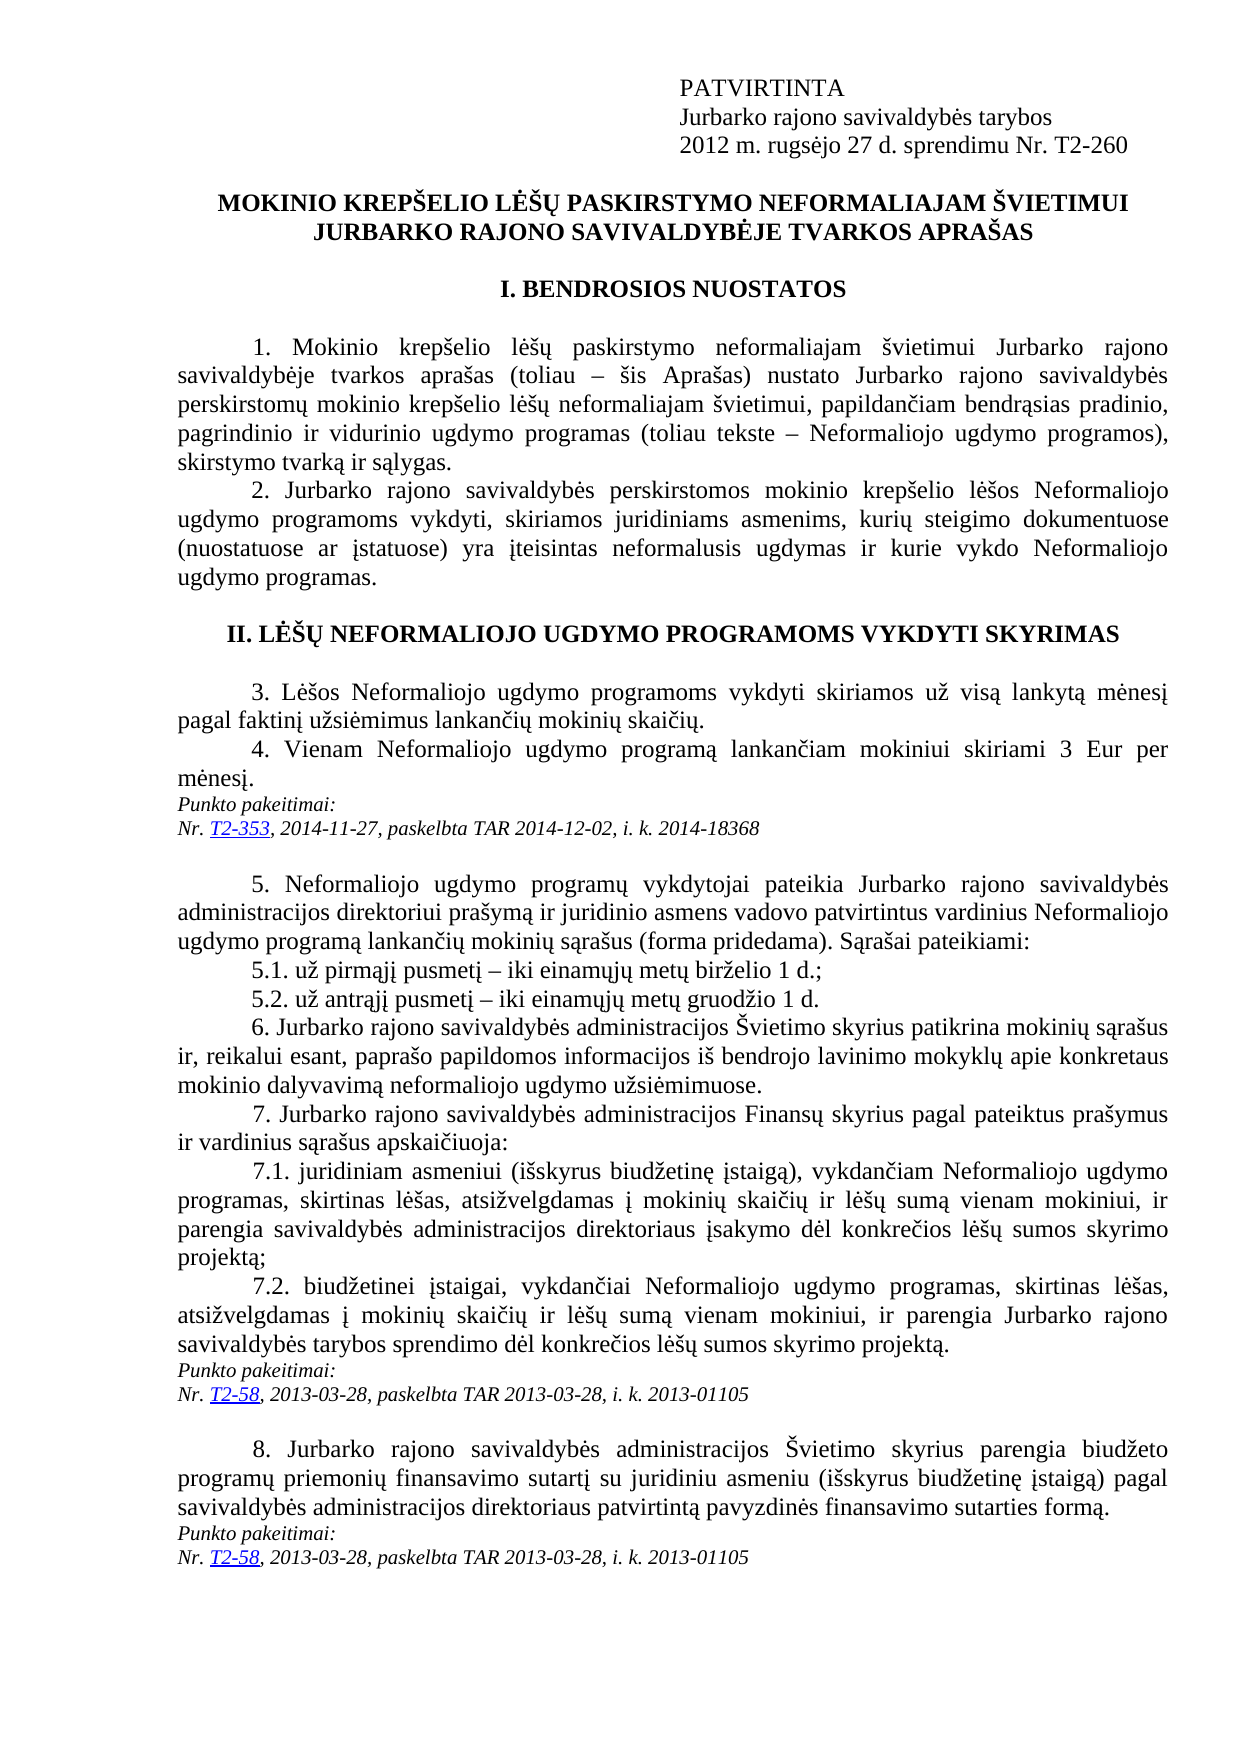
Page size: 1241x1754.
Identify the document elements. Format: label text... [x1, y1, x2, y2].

text 5. Neformaliojo ugdymo programų vykdytojai pateikia Jurbarko rajono savivaldybės administracijos direktoriui prašymą ir juridinio asmens vadovo patvirtintus vardinius Neformaliojo ugdymo programą lankančių mokinių sąrašus (forma pridedama). Sąrašai pateikiami: [177, 869, 1169, 955]
text Punkto pakeitimai: [177, 1357, 1169, 1382]
text 8. Jurbarko rajono savivaldybės administracijos Švietimo skyrius parengia biudžeto programų priemonių finansavimo sutartį su juridiniu asmeniu (išskyrus biudžetinę įstaigą) pagal savivaldybės administracijos direktoriaus patvirtintą pavyzdinės finansavimo sutarties formą. [177, 1434, 1169, 1521]
text Jurbarko rajono savivaldybės tarybos [679, 102, 1169, 131]
text PATVIRTINTA [679, 73, 1169, 102]
text 3. Lėšos Neformaliojo ugdymo programoms vykdyti skiriamos už visą lankytą mėnesį pagal faktinį užsiėmimus lankančių mokinių skaičių. [177, 677, 1169, 734]
text 1. Mokinio krepšelio lėšų paskirstymo neformaliajam švietimui Jurbarko rajono savivaldybėje tvarkos aprašas (toliau – šis Aprašas) nustato Jurbarko rajono savivaldybės perskirstomų mokinio krepšelio lėšų neformaliajam švietimui, papildančiam bendrąsias pradinio, pagrindinio ir vidurinio ugdymo programas (toliau tekste – Neformaliojo ugdymo programos), skirstymo tvarką ir sąlygas. [177, 332, 1169, 476]
text 4. Vienam Neformaliojo ugdymo programą lankančiam mokiniui skiriami 3 Eur per mėnesį. [177, 734, 1169, 792]
text 7.1. juridiniam asmeniui (išskyrus biudžetinę įstaigą), vykdančiam Neformaliojo ugdymo programas, skirtinas lėšas, atsižvelgdamas į mokinių skaičių ir lėšų sumą vienam mokiniui, ir parengia savivaldybės administracijos direktoriaus įsakymo dėl konkrečios lėšų sumos skyrimo projektą; [177, 1156, 1169, 1271]
text Nr. T2-58, 2013-03-28, paskelbta TAR 2013-03-28, i. k. 2013-01105 [177, 1545, 1169, 1569]
text I. BENDROSIOS NUOSTATOS [177, 274, 1169, 303]
text 5.2. už antrąjį pusmetį – iki einamųjų metų gruodžio 1 d. [177, 984, 1169, 1012]
text 7. Jurbarko rajono savivaldybės administracijos Finansų skyrius pagal pateiktus prašymus ir vardinius sąrašus apskaičiuoja: [177, 1099, 1169, 1156]
text 2012 m. rugsėjo 27 d. sprendimu Nr. T2-260 [679, 131, 1169, 159]
text II. LĖŠŲ NEFORMALIOJO UGDYMO PROGRAMOMS VYKDYTI SKYRIMAS [177, 619, 1169, 648]
text Nr. T2-353, 2014-11-27, paskelbta TAR 2014-12-02, i. k. 2014-18368 [177, 816, 1169, 840]
text 5.1. už pirmąjį pusmetį – iki einamųjų metų birželio 1 d.; [177, 955, 1169, 984]
text 6. Jurbarko rajono savivaldybės administracijos Švietimo skyrius patikrina mokinių sąrašus ir, reikalui esant, paprašo papildomos informacijos iš bendrojo lavinimo mokyklų apie konkretaus mokinio dalyvavimą neformaliojo ugdymo užsiėmimuose. [177, 1012, 1169, 1099]
text 2. Jurbarko rajono savivaldybės perskirstomos mokinio krepšelio lėšos Neformaliojo ugdymo programoms vykdyti, skiriamos juridiniams asmenims, kurių steigimo dokumentuose (nuostatuose ar įstatuose) yra įteisintas neformalusis ugdymas ir kurie vykdo Neformaliojo ugdymo programas. [177, 476, 1169, 591]
text Punkto pakeitimai: [177, 792, 1169, 816]
text MOKINIO KREPŠELIO LĖŠŲ PASKIRSTYMO NEFORMALIAJAM ŠVIETIMUI JURBARKO RAJONO SAVIVALDYBĖJE TVARKOS APRAŠAS [177, 188, 1169, 246]
text Nr. T2-58, 2013-03-28, paskelbta TAR 2013-03-28, i. k. 2013-01105 [177, 1382, 1169, 1406]
text 7.2. biudžetinei įstaigai, vykdančiai Neformaliojo ugdymo programas, skirtinas lėšas, atsižvelgdamas į mokinių skaičių ir lėšų sumą vienam mokiniui, ir parengia Jurbarko rajono savivaldybės tarybos sprendimo dėl konkrečios lėšų sumos skyrimo projektą. [177, 1271, 1169, 1357]
text Punkto pakeitimai: [177, 1521, 1169, 1545]
